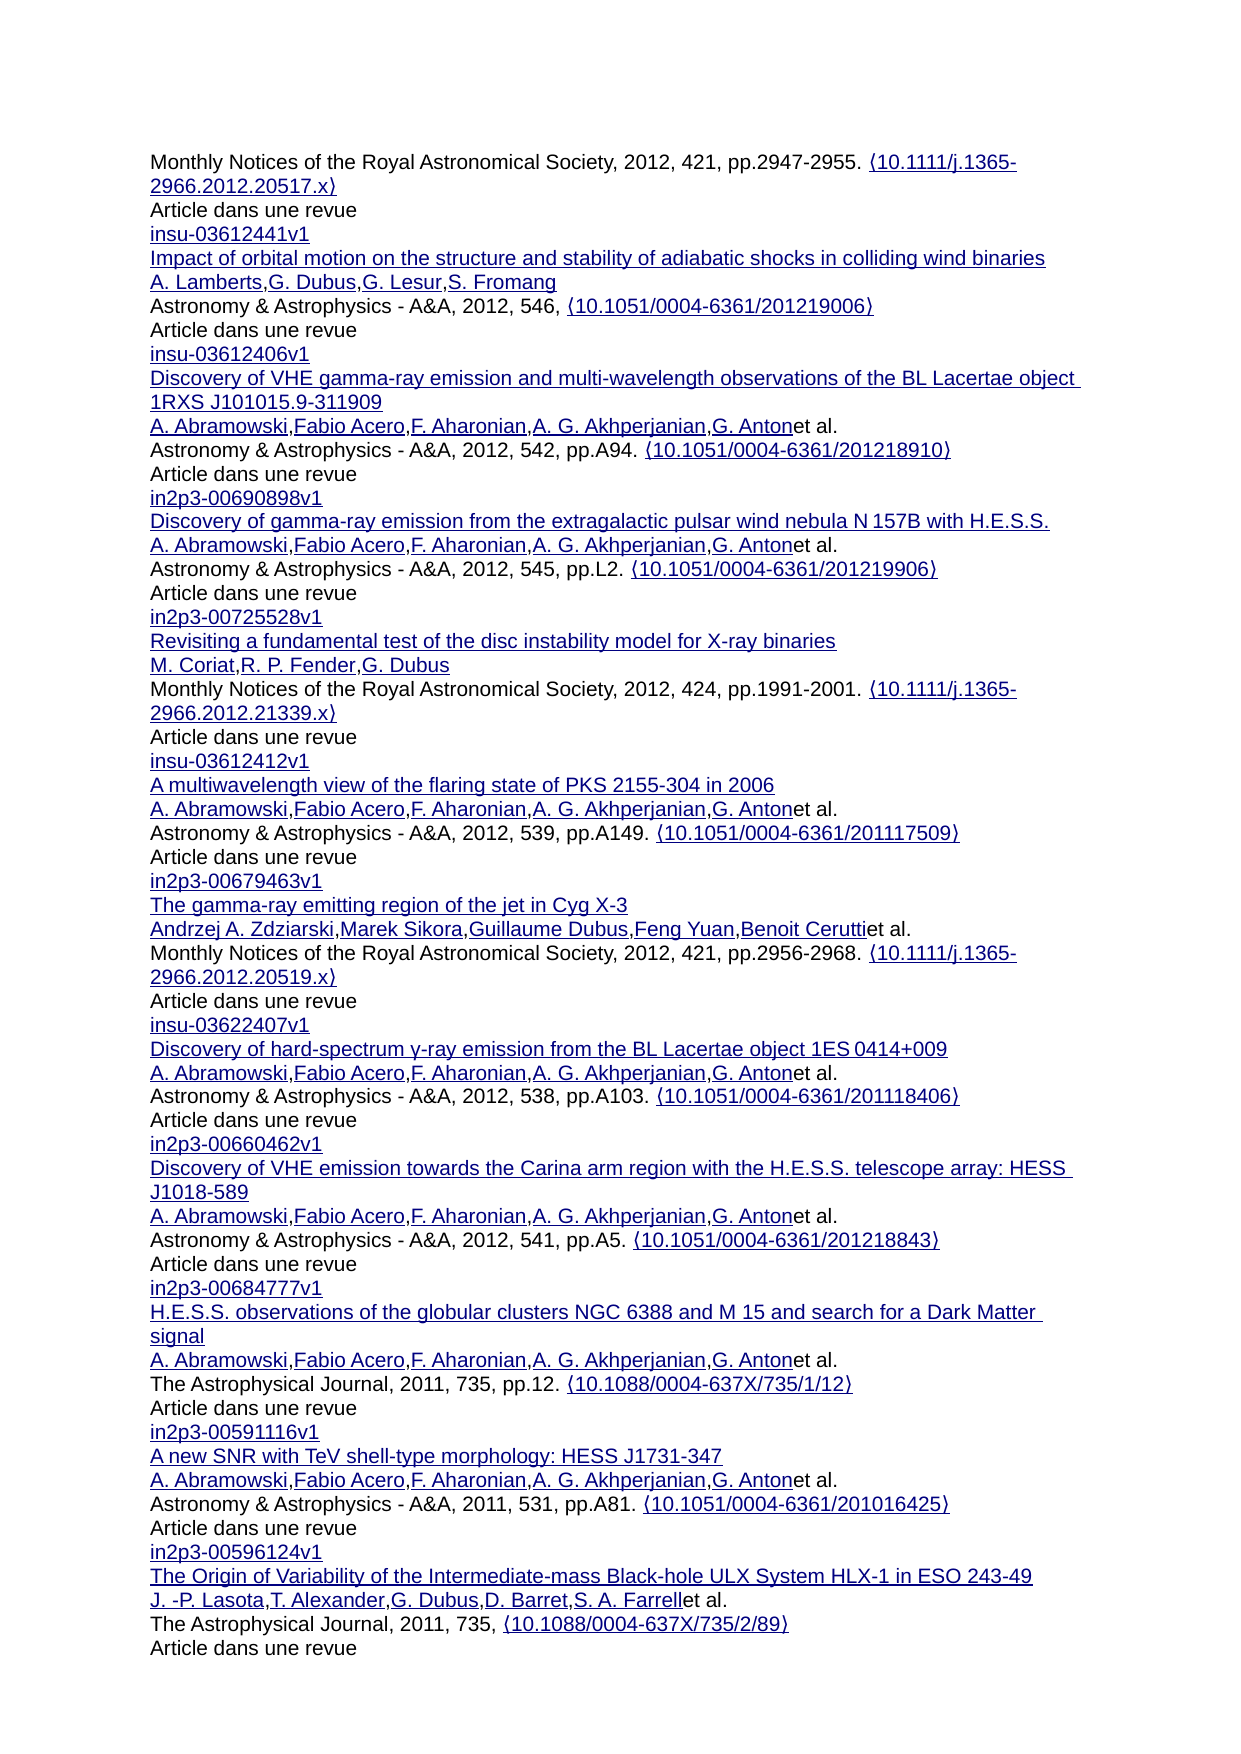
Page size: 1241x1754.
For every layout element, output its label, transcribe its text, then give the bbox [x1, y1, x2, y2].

table_cell H.E.S.S. observations of the globular clusters NGC 6388 and M 15 and search for a Dark Matter signal A. Abramowski,Fabio Acero,F. Aharonian,A. G. Akhperjanian,G. Antonet al. The Astrophysical Journal, 2011, 735, pp.12. ⟨10.1088/0004-637X/735/1/12⟩ Article dans une revue in2p3-00591116v1 [150, 1300, 1090, 1444]
table_cell Discovery of hard-spectrum γ-ray emission from the BL Lacertae object 1ES 0414+009 A. Abramowski,Fabio Acero,F. Aharonian,A. G. Akhperjanian,G. Antonet al. Astronomy & Astrophysics - A&A, 2012, 538, pp.A103. ⟨10.1051/0004-6361/201118406⟩ Article dans une revue in2p3-00660462v1 [150, 1036, 1090, 1156]
table_cell Discovery of VHE emission towards the Carina arm region with the H.E.S.S. telescope array: HESS J1018-589 A. Abramowski,Fabio Acero,F. Aharonian,A. G. Akhperjanian,G. Antonet al. Astronomy & Astrophysics - A&A, 2012, 541, pp.A5. ⟨10.1051/0004-6361/201218843⟩ Article dans une revue in2p3-00684777v1 [150, 1156, 1090, 1300]
table_cell The gamma-ray emitting region of the jet in Cyg X-3 Andrzej A. Zdziarski,Marek Sikora,Guillaume Dubus,Feng Yuan,Benoit Ceruttiet al. Monthly Notices of the Royal Astronomical Society, 2012, 421, pp.2956-2968. ⟨10.1111/j.1365-2966.2012.20519.x⟩ Article dans une revue insu-03622407v1 [150, 893, 1090, 1036]
table_cell Revisiting a fundamental test of the disc instability model for X-ray binaries M. Coriat,R. P. Fender,G. Dubus Monthly Notices of the Royal Astronomical Society, 2012, 424, pp.1991-2001. ⟨10.1111/j.1365-2966.2012.21339.x⟩ Article dans une revue insu-03612412v1 [150, 629, 1090, 773]
table_cell Monthly Notices of the Royal Astronomical Society, 2012, 421, pp.2947-2955. ⟨10.1111/j.1365-2966.2012.20517.x⟩ Article dans une revue insu-03612441v1 [150, 150, 1090, 246]
table_cell The Origin of Variability of the Intermediate-mass Black-hole ULX System HLX-1 in ESO 243-49 J. -P. Lasota,T. Alexander,G. Dubus,D. Barret,S. A. Farrellet al. The Astrophysical Journal, 2011, 735, ⟨10.1088/0004-637X/735/2/89⟩ Article dans une revue [150, 1564, 1090, 1659]
table_cell A new SNR with TeV shell-type morphology: HESS J1731-347 A. Abramowski,Fabio Acero,F. Aharonian,A. G. Akhperjanian,G. Antonet al. Astronomy & Astrophysics - A&A, 2011, 531, pp.A81. ⟨10.1051/0004-6361/201016425⟩ Article dans une revue in2p3-00596124v1 [150, 1444, 1090, 1563]
table_cell Discovery of gamma-ray emission from the extragalactic pulsar wind nebula N 157B with H.E.S.S. A. Abramowski,Fabio Acero,F. Aharonian,A. G. Akhperjanian,G. Antonet al. Astronomy & Astrophysics - A&A, 2012, 545, pp.L2. ⟨10.1051/0004-6361/201219906⟩ Article dans une revue in2p3-00725528v1 [150, 509, 1090, 629]
table_cell Impact of orbital motion on the structure and stability of adiabatic shocks in colliding wind binaries A. Lamberts,G. Dubus,G. Lesur,S. Fromang Astronomy & Astrophysics - A&A, 2012, 546, ⟨10.1051/0004-6361/201219006⟩ Article dans une revue insu-03612406v1 [150, 246, 1090, 366]
table_cell A multiwavelength view of the flaring state of PKS 2155-304 in 2006 A. Abramowski,Fabio Acero,F. Aharonian,A. G. Akhperjanian,G. Antonet al. Astronomy & Astrophysics - A&A, 2012, 539, pp.A149. ⟨10.1051/0004-6361/201117509⟩ Article dans une revue in2p3-00679463v1 [150, 773, 1090, 893]
table_cell Discovery of VHE gamma-ray emission and multi-wavelength observations of the BL Lacertae object 1RXS J101015.9-311909 A. Abramowski,Fabio Acero,F. Aharonian,A. G. Akhperjanian,G. Antonet al. Astronomy & Astrophysics - A&A, 2012, 542, pp.A94. ⟨10.1051/0004-6361/201218910⟩ Article dans une revue in2p3-00690898v1 [150, 366, 1090, 509]
